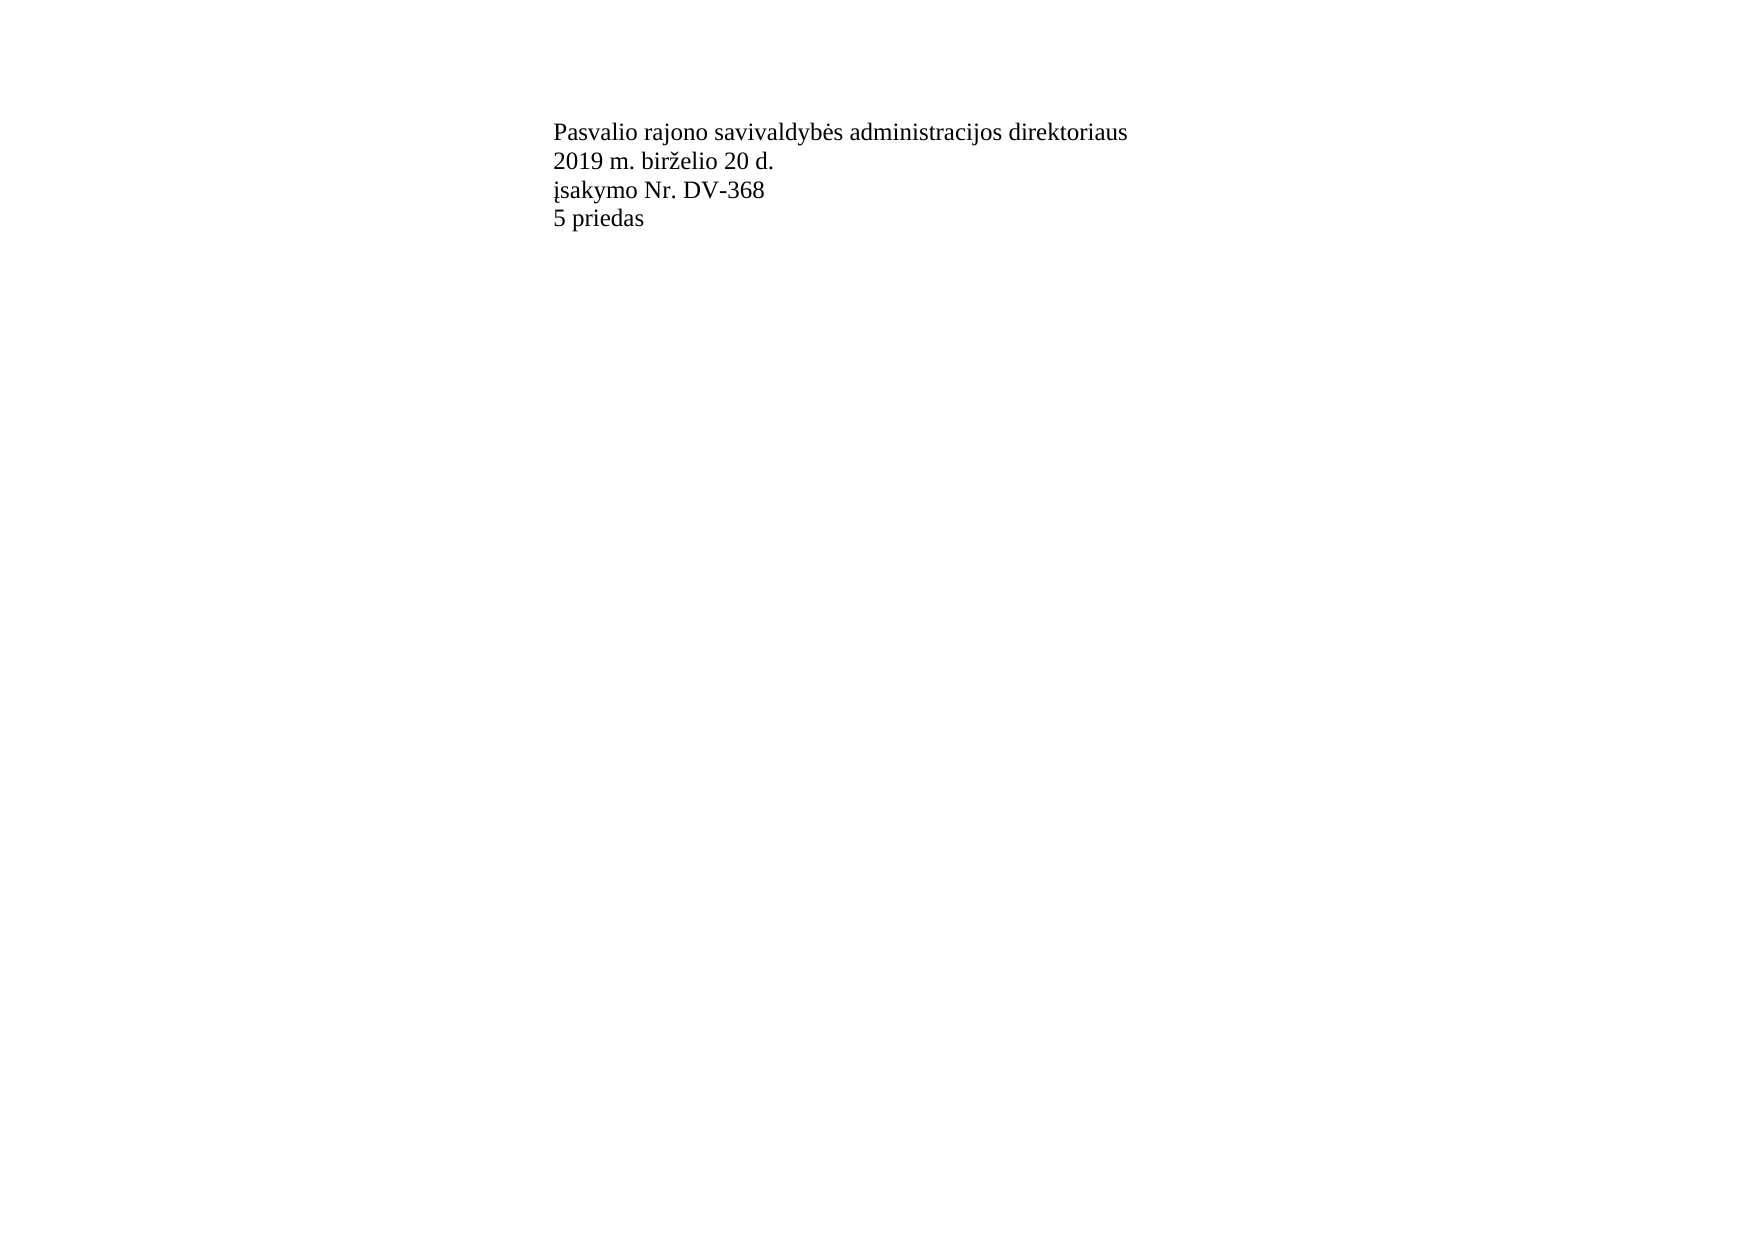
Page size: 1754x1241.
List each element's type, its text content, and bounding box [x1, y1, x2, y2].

table_header [118, 117, 542, 261]
table_header Pasvalio rajono savivaldybės administracijos direktoriaus 2019 m. birželio 20 d. įsakymo Nr. DV-368 5 priedas [542, 117, 1142, 261]
